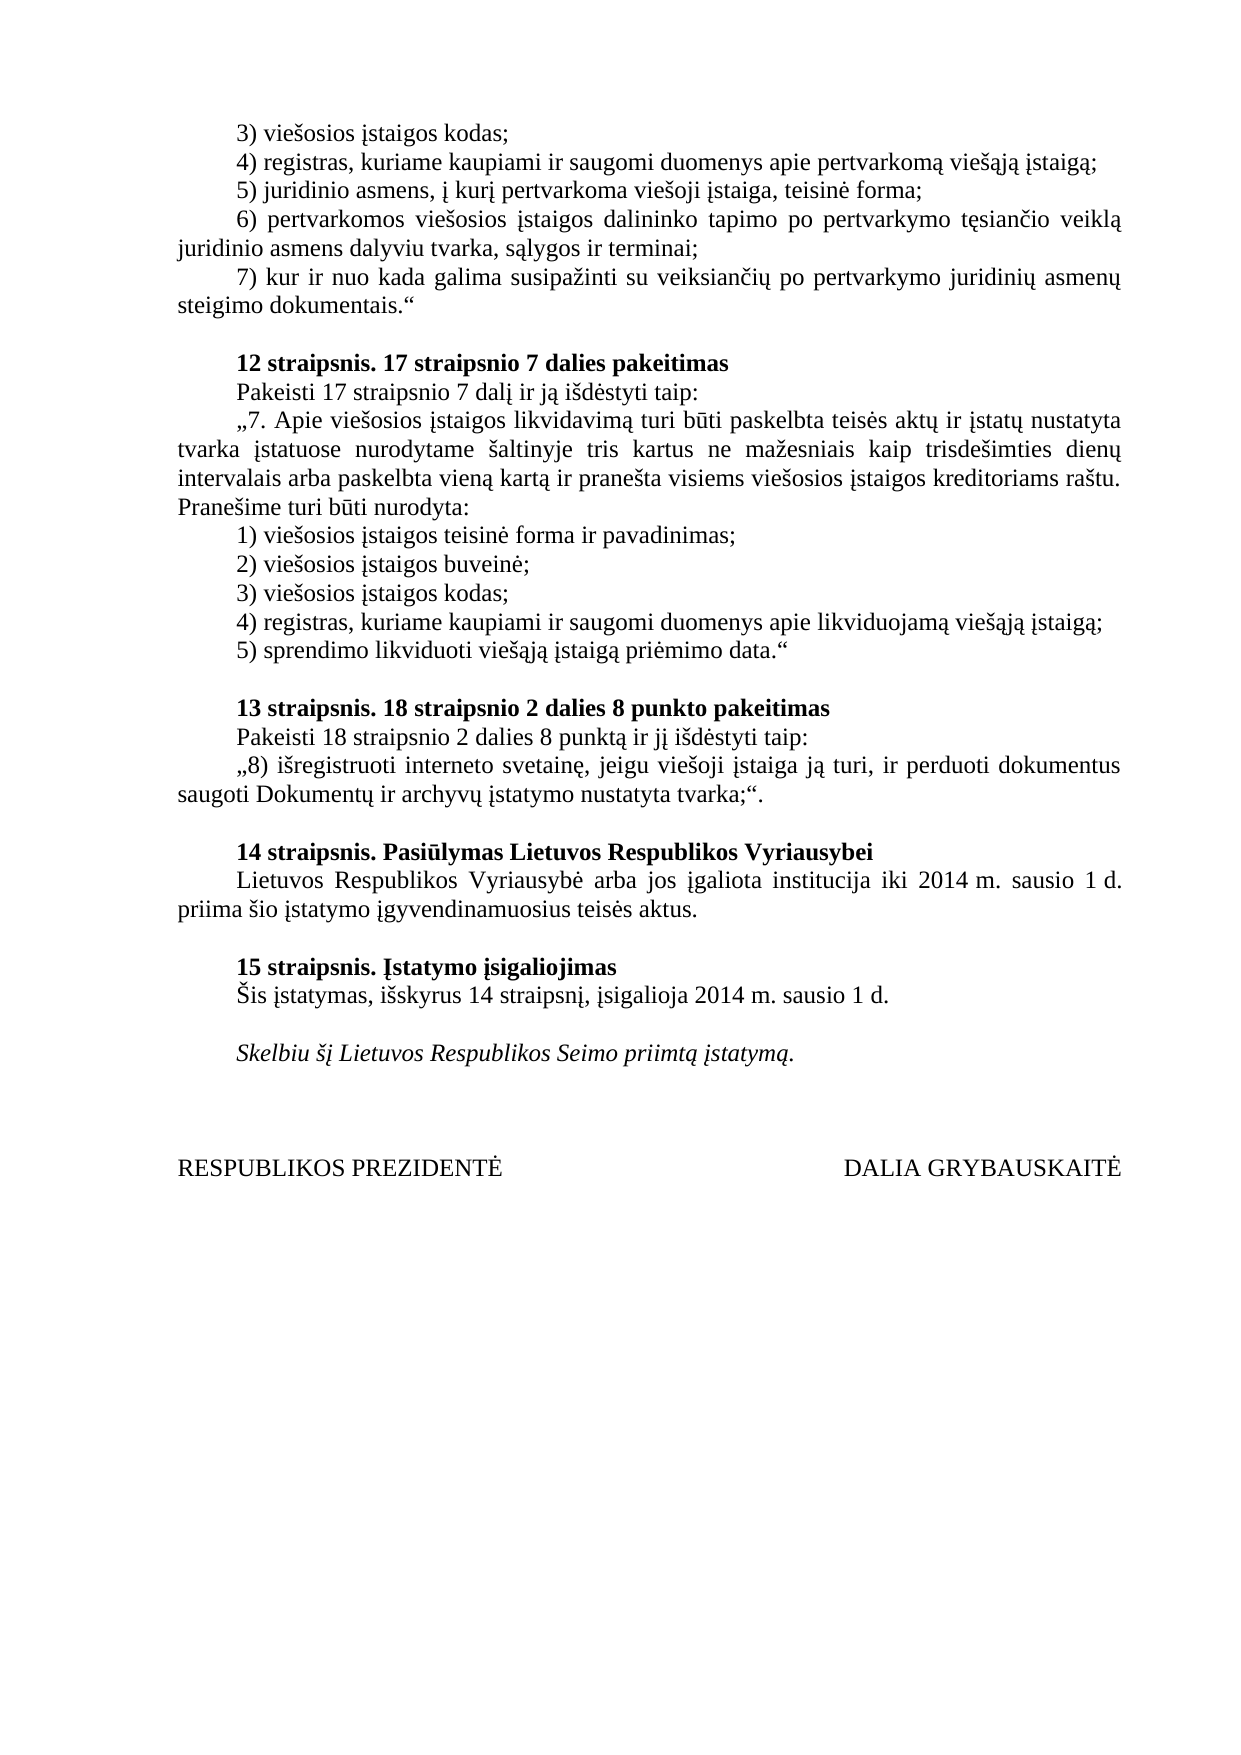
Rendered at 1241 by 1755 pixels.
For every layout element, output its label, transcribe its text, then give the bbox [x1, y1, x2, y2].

text 5) juridinio asmens, į kurį pertvarkoma viešoji įstaiga, teisinė forma; [177, 176, 1122, 204]
text 15 straipsnis. Įstatymo įsigaliojimas [177, 952, 1122, 981]
text 3) viešosios įstaigos kodas; [177, 578, 1122, 607]
text 14 straipsnis. Pasiūlymas Lietuvos Respublikos Vyriausybei [177, 837, 1122, 866]
text 5) sprendimo likviduoti viešąją įstaigą priėmimo data.“ [177, 636, 1122, 664]
text „8) išregistruoti interneto svetainę, jeigu viešoji įstaiga ją turi, ir perduoti dokumentus saugoti Dokumentų ir archyvų įstatymo nustatyta tvarka;“. [177, 751, 1122, 808]
text 7) kur ir nuo kada galima susipažinti su veiksiančių po pertvarkymo juridinių asmenų steigimo dokumentais.“ [177, 262, 1122, 319]
text Šis įstatymas, išskyrus 14 straipsnį, įsigalioja 2014 m. sausio 1 d. [177, 981, 1122, 1009]
text „7. Apie viešosios įstaigos likvidavimą turi būti paskelbta teisės aktų ir įstatų nustatyta tvarka įstatuose nurodytame šaltinyje tris kartus ne mažesniais kaip trisdešimties dienų intervalais arba paskelbta vieną kartą ir pranešta visiems viešosios įstaigos kreditoriams raštu. Pranešime turi būti nurodyta: [177, 406, 1122, 521]
text Pakeisti 18 straipsnio 2 dalies 8 punktą ir jį išdėstyti taip: [177, 722, 1122, 751]
text Lietuvos Respublikos Vyriausybė arba jos įgaliota institucija iki 2014 m. sausio 1 d. priima šio įstatymo įgyvendinamuosius teisės aktus. [177, 866, 1122, 923]
text 4) registras, kuriame kaupiami ir saugomi duomenys apie likviduojamą viešąją įstaigą; [177, 607, 1122, 636]
text 2) viešosios įstaigos buveinė; [177, 549, 1122, 578]
text 4) registras, kuriame kaupiami ir saugomi duomenys apie pertvarkomą viešąją įstaigą; [177, 147, 1122, 176]
text 1) viešosios įstaigos teisinė forma ir pavadinimas; [177, 521, 1122, 549]
text 12 straipsnis. 17 straipsnio 7 dalies pakeitimas [177, 348, 1122, 377]
text 6) pertvarkomos viešosios įstaigos dalininko tapimo po pertvarkymo tęsiančio veiklą juridinio asmens dalyviu tvarka, sąlygos ir terminai; [177, 204, 1122, 262]
text 3) viešosios įstaigos kodas; [177, 118, 1122, 147]
text RESPUBLIKOS PREZIDENTĖ DALIA GRYBAUSKAITĖ [177, 1153, 1122, 1182]
text Pakeisti 17 straipsnio 7 dalį ir ją išdėstyti taip: [177, 377, 1122, 406]
text Skelbiu šį Lietuvos Respublikos Seimo priimtą įstatymą. [177, 1038, 1122, 1067]
text 13 straipsnis. 18 straipsnio 2 dalies 8 punkto pakeitimas [177, 693, 1122, 722]
